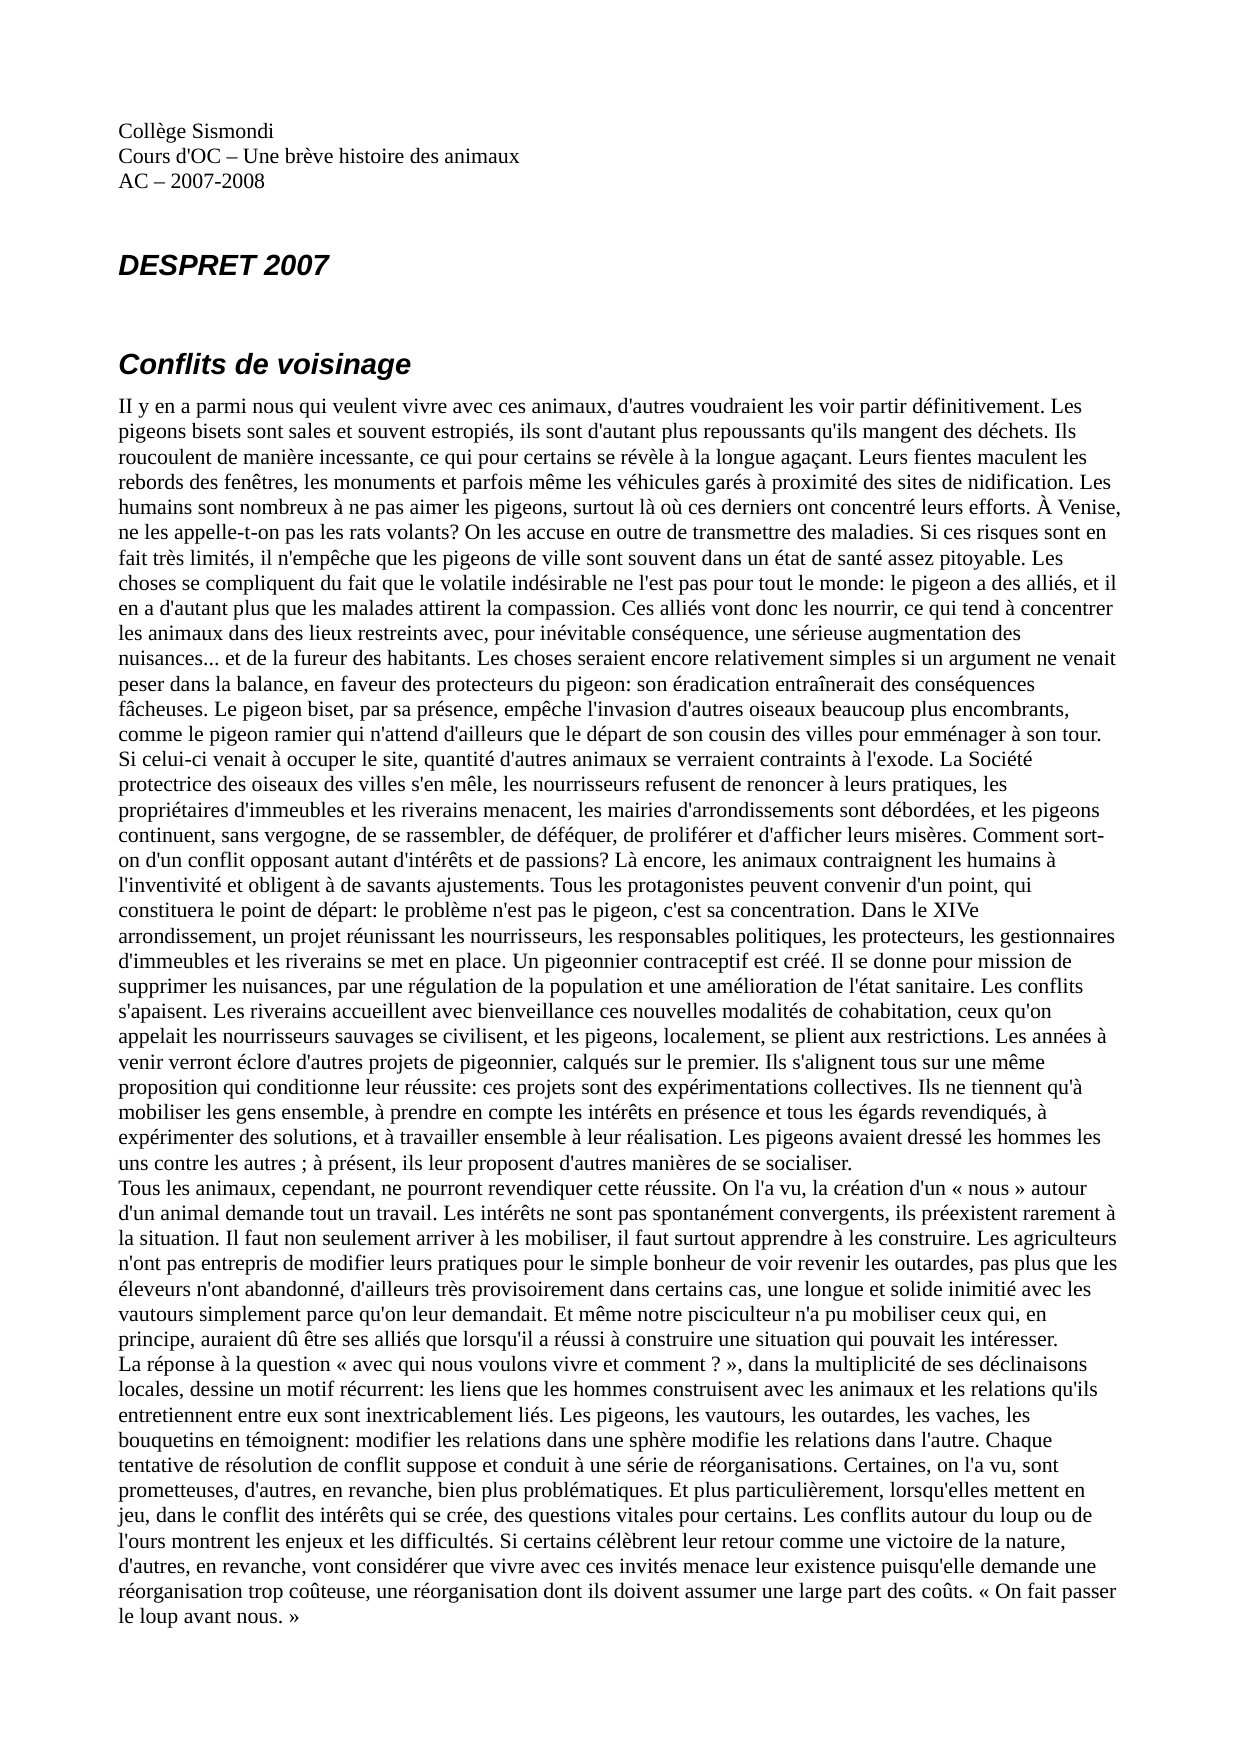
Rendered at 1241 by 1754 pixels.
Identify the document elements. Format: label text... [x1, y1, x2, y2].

subtitle DESPRET 2007 [118, 247, 1122, 281]
text Tous les animaux, cependant, ne pourront revendiquer cette réussite. On l'a vu, la création d'un « nous » autour d'un animal demande tout un travail. Les intérêts ne sont pas spontanément convergents, ils préexistent rarement à la situation. Il faut non seulement arriver à les mobiliser, il faut surtout apprendre à les construire. Les agriculteurs n'ont pas entrepris de modifier leurs pratiques pour le simple bonheur de voir revenir les outardes, pas plus que les éleveurs n'ont abandonné, d'ailleurs très provisoirement dans certains cas, une longue et solide inimitié avec les vautours simplement parce qu'on leur demandait. Et même notre pisciculteur n'a pu mobiliser ceux qui, en principe, auraient dû être ses alliés que lorsqu'il a réussi à construire une situation qui pouvait les intéresser. [118, 1175, 1122, 1351]
text Cours d'OC – Une brève histoire des animaux [118, 143, 1122, 168]
text AC – 2007-2008 [118, 168, 1122, 194]
text La réponse à la question « avec qui nous voulons vivre et comment ? », dans la multiplicité de ses déclinaisons locales, dessine un motif récurrent: les liens que les hommes construisent avec les animaux et les relations qu'ils entretiennent entre eux sont inextricablement liés. Les pigeons, les vautours, les outardes, les vaches, les bouquetins en témoignent: modifier les relations dans une sphère modifie les relations dans l'autre. Chaque tentative de résolution de conflit suppose et conduit à une série de réorganisations. Certaines, on l'a vu, sont prometteuses, d'autres, en revanche, bien plus problématiques. Et plus particulièrement, lorsqu'elles mettent en jeu, dans le conflit des intérêts qui se crée, des questions vitales pour certains. Les conflits autour du loup ou de l'ours montrent les enjeux et les diffi­cultés. Si certains célèbrent leur retour comme une victoire de la nature, d'autres, en revanche, vont considérer que vivre avec ces invités menace leur existence puisqu'elle demande une réorganisation trop coûteuse, une réorganisation dont ils doivent assumer une large part des coûts. « On fait passer le loup avant nous. » [118, 1351, 1122, 1628]
text Collège Sismondi [118, 118, 1122, 143]
text II y en a parmi nous qui veulent vivre avec ces animaux, d'autres voudraient les voir partir définitivement. Les pigeons bisets sont sales et souvent estropiés, ils sont d'autant plus repoussants qu'ils mangent des déchets. Ils roucoulent de manière incessante, ce qui pour certains se révèle à la longue agaçant. Leurs fientes maculent les rebords des fenêtres, les monuments et parfois même les véhicules garés à proxi­mité des sites de nidification. Les humains sont nombreux à ne pas aimer les pigeons, surtout là où ces derniers ont concentré leurs efforts. À Venise, ne les appelle-t-on pas les rats volants? On les accuse en outre de transmettre des maladies. Si ces risques sont en fait très limités, il n'empêche que les pigeons de ville sont souvent dans un état de santé assez pitoyable. Les choses se compliquent du fait que le volatile indésirable ne l'est pas pour tout le monde: le pigeon a des alliés, et il en a d'autant plus que les malades attirent la compassion. Ces alliés vont donc les nourrir, ce qui tend à concentrer les animaux dans des lieux restreints avec, pour inévitable consé­quence, une sérieuse augmentation des nuisances... et de la fureur des habitants. Les choses seraient encore relativement simples si un argument ne venait peser dans la balance, en faveur des protecteurs du pigeon: son éradication entraînerait des conséquences fâcheuses. Le pigeon biset, par sa présence, empêche l'invasion d'autres oiseaux beaucoup plus encombrants, comme le pigeon ramier qui n'attend d'ailleurs que le départ de son cousin des villes pour emménager à son tour. Si celui-ci venait à occuper le site, quantité d'autres animaux se verraient contraints à l'exode. La Société protectrice des oiseaux des villes s'en mêle, les nourrisseurs refusent de renoncer à leurs pratiques, les propriétaires d'immeubles et les riverains menacent, les mairies d'arrondissements sont débordées, et les pigeons continuent, sans vergogne, de se rassembler, de déféquer, de proliférer et d'affi­cher leurs misères. Comment sort-on d'un conflit opposant autant d'intérêts et de passions? Là encore, les animaux contraignent les humains à l'inventivité et obligent à de savants ajustements. Tous les protagonistes peuvent convenir d'un point, qui constituera le point de départ: le problème n'est pas le pigeon, c'est sa concentra­tion. Dans le XIVe arrondissement, un projet réunissant les nourris­seurs, les responsables politiques, les protecteurs, les gestionnaires d'immeubles et les riverains se met en place. Un pigeonnier contra­ceptif est créé. Il se donne pour mission de supprimer les nuisances, par une régulation de la population et une amélioration de l'état sanitaire. Les conflits s'apaisent. Les riverains accueillent avec bienveillance ces nouvelles modalités de cohabitation, ceux qu'on appelait les nourrisseurs sauvages se civilisent, et les pigeons, locale­ment, se plient aux restrictions. Les années à venir verront éclore d'autres projets de pigeonnier, calqués sur le premier. Ils s'alignent tous sur une même proposition qui conditionne leur réussite: ces projets sont des expérimentations collectives. Ils ne tiennent qu'à mobiliser les gens ensemble, à prendre en compte les intérêts en présence et tous les égards revendiqués, à expérimenter des solutions, et à travailler ensemble à leur réalisation. Les pigeons avaient dressé les hommes les uns contre les autres ; à présent, ils leur proposent d'autres manières de se socialiser. [118, 393, 1122, 1175]
subtitle Conflits de voisinage [118, 347, 1122, 381]
